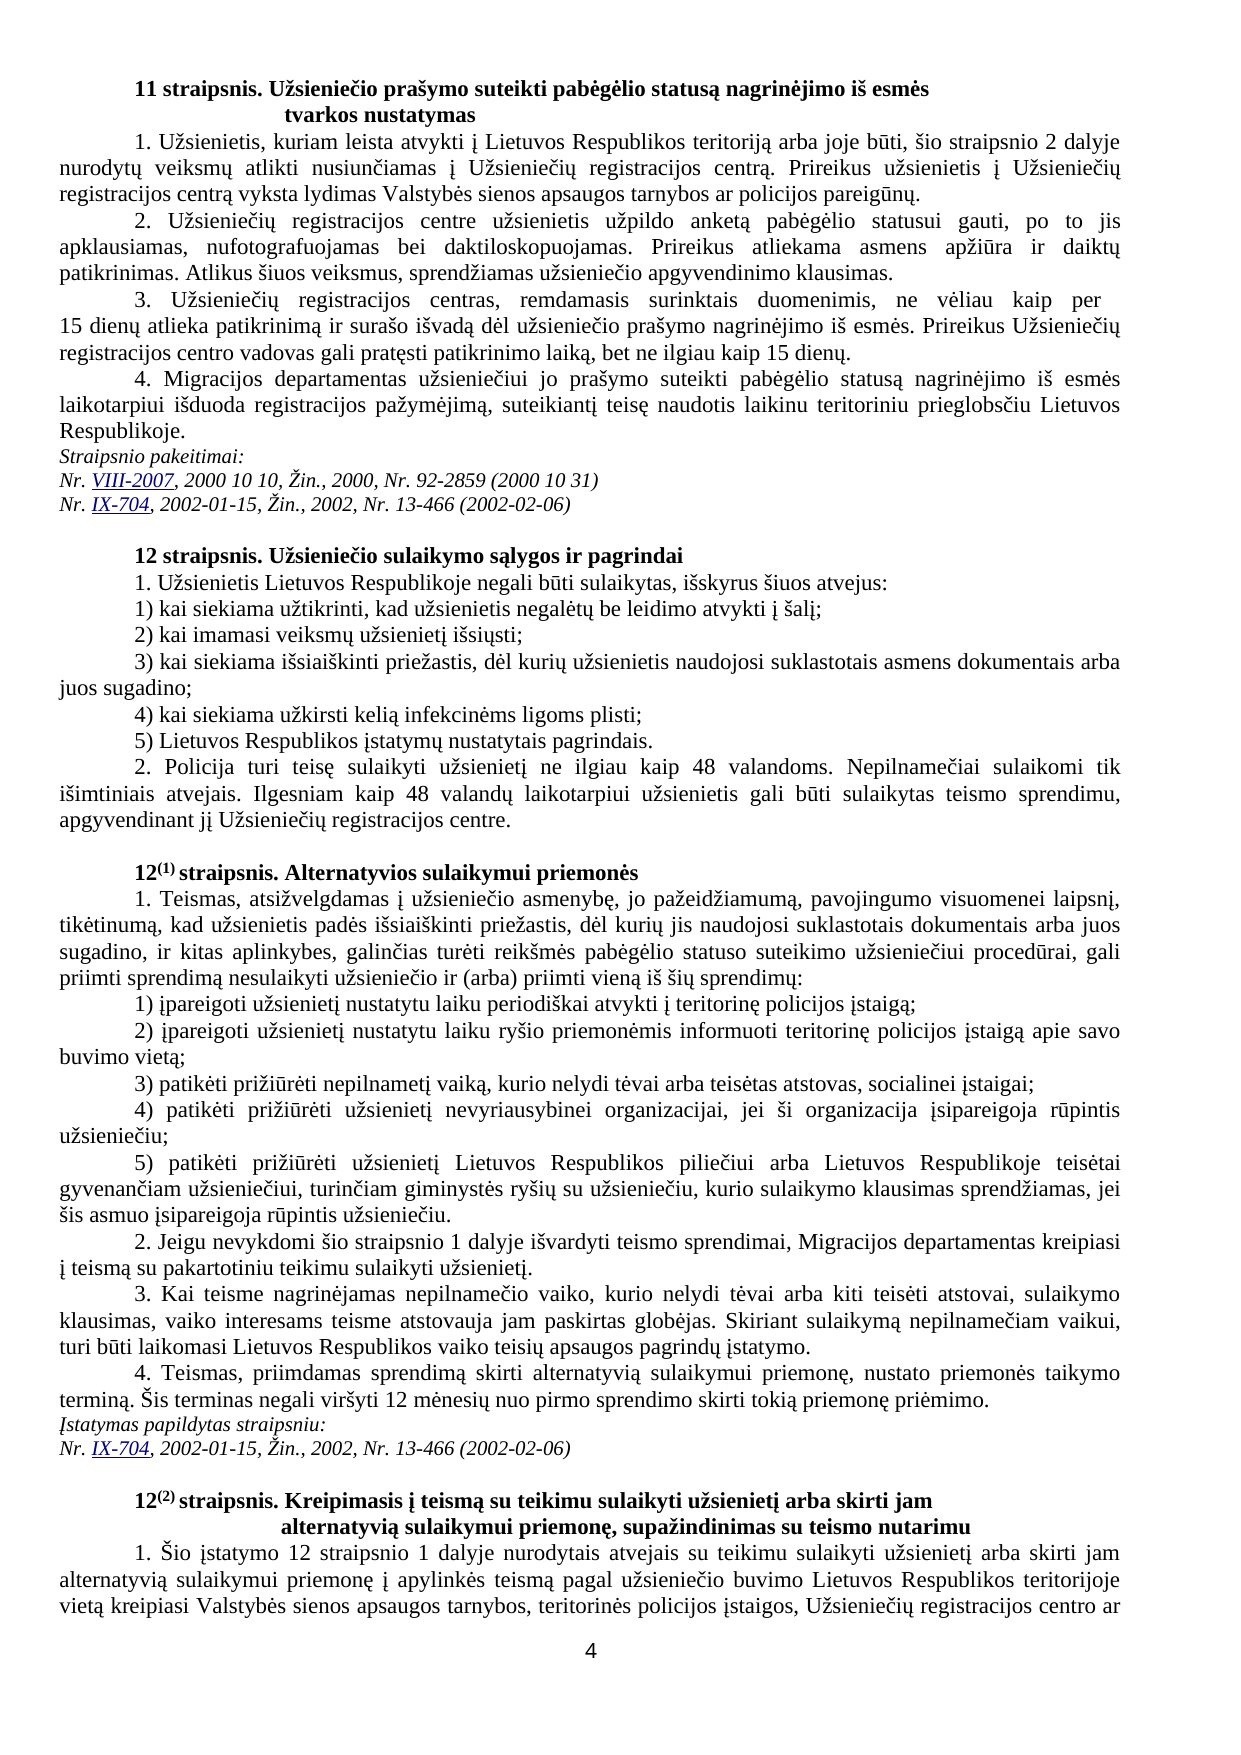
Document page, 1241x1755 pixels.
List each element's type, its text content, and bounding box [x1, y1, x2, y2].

text 4. Teismas, priimdamas sprendimą skirti alternatyvią sulaikymui priemonę, nustato priemonės taikymo terminą. Šis terminas negali viršyti 12 mėnesių nuo pirmo sprendimo skirti tokią priemonę priėmimo. [59, 1359, 1122, 1412]
text 1. Teismas, atsižvelgdamas į užsieniečio asmenybę, jo pažeidžiamumą, pavojingumo visuomenei laipsnį, tikėtinumą, kad užsienietis padės išsiaiškinti priežastis, dėl kurių jis naudojosi suklastotais dokumentais arba juos sugadino, ir kitas aplinkybes, galinčias turėti reikšmės pabėgėlio statuso suteikimo užsieniečiui procedūrai, gali priimti sprendimą nesulaikyti užsieniečio ir (arba) priimti vieną iš šių sprendimų: [59, 885, 1122, 991]
text 1. Užsienietis Lietuvos Respublikoje negali būti sulaikytas, išskyrus šiuos atvejus: [59, 569, 1122, 595]
text 11 straipsnis. Užsieniečio prašymo suteikti pabėgėlio statusą nagrinėjimo iš esmės [134, 75, 1122, 101]
text 5) Lietuvos Respublikos įstatymų nustatytais pagrindais. [59, 727, 1122, 753]
text 3. Užsieniečių registracijos centras, remdamasis surinktais duomenimis, ne vėliau kaip per 15 dienų atlieka patikrinimą ir surašo išvadą dėl užsieniečio prašymo nagrinėjimo iš esmės. Prireikus Užsieniečių registracijos centro vadovas gali pratęsti patikrinimo laiką, bet ne ilgiau kaip 15 dienų. [59, 286, 1122, 365]
text 4) kai siekiama užkirsti kelią infekcinėms ligoms plisti; [59, 701, 1122, 727]
text 2) įpareigoti užsienietį nustatytu laiku ryšio priemonėmis informuoti teritorinę policijos įstaigą apie savo buvimo vietą; [59, 1017, 1122, 1069]
text 5) patikėti prižiūrėti užsienietį Lietuvos Respublikos piliečiui arba Lietuvos Respublikoje teisėtai gyvenančiam užsieniečiui, turinčiam giminystės ryšių su užsieniečiu, kurio sulaikymo klausimas sprendžiamas, jei šis asmuo įsipareigoja rūpintis užsieniečiu. [59, 1149, 1122, 1228]
text 2) kai imamasi veiksmų užsienietį išsiųsti; [59, 622, 1122, 648]
text 1. Užsienietis, kuriam leista atvykti į Lietuvos Respublikos teritoriją arba joje būti, šio straipsnio 2 dalyje nurodytų veiksmų atlikti nusiunčiamas į Užsieniečių registracijos centrą. Prireikus užsienietis į Užsieniečių registracijos centrą vyksta lydimas Valstybės sienos apsaugos tarnybos ar policijos pareigūnų. [59, 128, 1122, 207]
text Nr. IX-704, 2002-01-15, Žin., 2002, Nr. 13-466 (2002-02-06) [59, 1436, 1122, 1460]
text alternatyvią sulaikymui priemonę, supažindinimas su teismo nutarimu [281, 1513, 1122, 1539]
text Nr. IX-704, 2002-01-15, Žin., 2002, Nr. 13-466 (2002-02-06) [59, 492, 1122, 516]
text 3. Kai teisme nagrinėjamas nepilnamečio vaiko, kurio nelydi tėvai arba kiti teisėti atstovai, sulaikymo klausimas, vaiko interesams teisme atstovauja jam paskirtas globėjas. Skiriant sulaikymą nepilnamečiam vaikui, turi būti laikomasi Lietuvos Respublikos vaiko teisių apsaugos pagrindų įstatymo. [59, 1280, 1122, 1359]
text Nr. VIII-2007, 2000 10 10, Žin., 2000, Nr. 92-2859 (2000 10 31) [59, 468, 1122, 492]
text 3) kai siekiama išsiaiškinti priežastis, dėl kurių užsienietis naudojosi suklastotais asmens dokumentais arba juos sugadino; [59, 648, 1122, 701]
text 12(2) straipsnis. Kreipimasis į teismą su teikimu sulaikyti užsienietį arba skirti jam [134, 1487, 1122, 1513]
text 12 straipsnis. Užsieniečio sulaikymo sąlygos ir pagrindai [59, 542, 1122, 569]
text 1) kai siekiama užtikrinti, kad užsienietis negalėtų be leidimo atvykti į šalį; [59, 595, 1122, 622]
text 12(1) straipsnis. Alternatyvios sulaikymui priemonės [59, 859, 1122, 885]
text Įstatymas papildytas straipsniu: [59, 1412, 1122, 1436]
text 4. Migracijos departamentas užsieniečiui jo prašymo suteikti pabėgėlio statusą nagrinėjimo iš esmės laikotarpiui išduoda registracijos pažymėjimą, suteikiantį teisę naudotis laikinu teritoriniu prieglobsčiu Lietuvos Respublikoje. [59, 365, 1122, 444]
text 4) patikėti prižiūrėti užsienietį nevyriausybinei organizacijai, jei ši organizacija įsipareigoja rūpintis užsieniečiu; [59, 1096, 1122, 1149]
text Straipsnio pakeitimai: [59, 444, 1122, 468]
text 2. Jeigu nevykdomi šio straipsnio 1 dalyje išvardyti teismo sprendimai, Migracijos departamentas kreipiasi į teismą su pakartotiniu teikimu sulaikyti užsienietį. [59, 1228, 1122, 1280]
text tvarkos nustatymas [284, 101, 1122, 128]
text 1) įpareigoti užsienietį nustatytu laiku periodiškai atvykti į teritorinę policijos įstaigą; [59, 991, 1122, 1017]
text 3) patikėti prižiūrėti nepilnametį vaiką, kurio nelydi tėvai arba teisėtas atstovas, socialinei įstaigai; [59, 1069, 1122, 1096]
text 2. Policija turi teisę sulaikyti užsienietį ne ilgiau kaip 48 valandoms. Nepilnamečiai sulaikomi tik išimtiniais atvejais. Ilgesniam kaip 48 valandų laikotarpiui užsienietis gali būti sulaikytas teismo sprendimu, apgyvendinant jį Užsieniečių registracijos centre. [59, 753, 1122, 832]
text 2. Užsieniečių registracijos centre užsienietis užpildo anketą pabėgėlio statusui gauti, po to jis apklausiamas, nufotografuojamas bei daktiloskopuojamas. Prireikus atliekama asmens apžiūra ir daiktų patikrinimas. Atlikus šiuos veiksmus, sprendžiamas užsieniečio apgyvendinimo klausimas. [59, 207, 1122, 286]
text 1. Šio įstatymo 12 straipsnio 1 dalyje nurodytais atvejais su teikimu sulaikyti užsienietį arba skirti jam alternatyvią sulaikymui priemonę į apylinkės teismą pagal užsieniečio buvimo Lietuvos Respublikos teritorijoje vietą kreipiasi Valstybės sienos apsaugos tarnybos, teritorinės policijos įstaigos, Užsieniečių registracijos centro ar [59, 1539, 1122, 1618]
